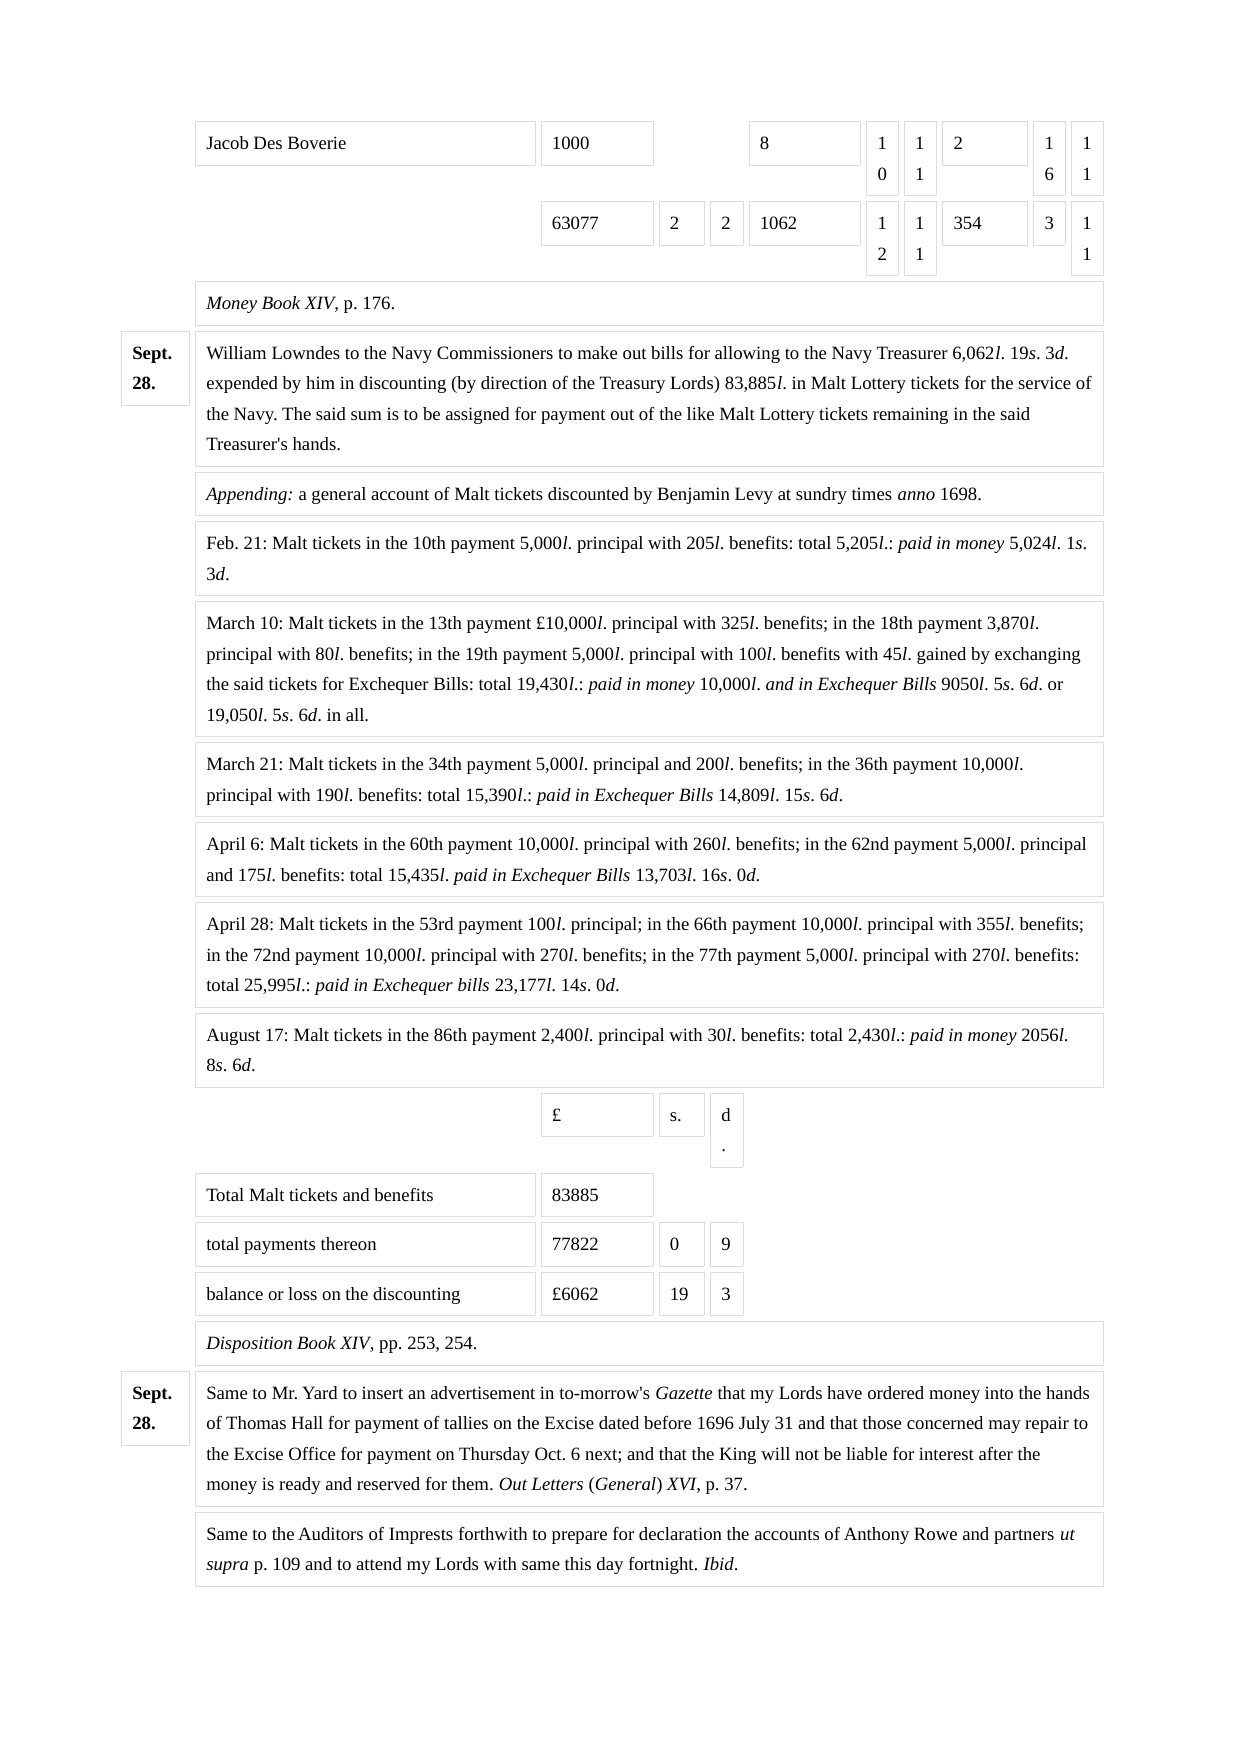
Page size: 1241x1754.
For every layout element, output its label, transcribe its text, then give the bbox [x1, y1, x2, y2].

table_cell [118, 118, 192, 198]
table_cell [939, 1090, 1030, 1170]
table_cell 11 [1068, 198, 1106, 278]
table_cell [118, 1090, 192, 1170]
table_cell 19 [656, 1269, 707, 1318]
table_cell [939, 1219, 1030, 1269]
table_cell [192, 198, 538, 278]
table_cell 16 [1030, 118, 1068, 198]
table_cell [1106, 198, 1122, 278]
table_cell [1106, 518, 1122, 598]
table_cell [1030, 1219, 1068, 1269]
table_cell [118, 1318, 192, 1368]
table_cell [1106, 1090, 1122, 1170]
table_cell [863, 1269, 901, 1318]
table_cell March 10: Malt tickets in the 13th payment £10,000l. principal with 325l. benefits; in the 18th payment 3,870l. principal with 80l. benefits; in the 19th payment 5,000l. principal with 100l. benefits with 45l. gained by exchanging the said tickets for Exchequer Bills: total 19,430l.: paid in money 10,000l. and in Exchequer Bills 9050l. 5s. 6d. or 19,050l. 5s. 6d. in all. [192, 598, 1106, 739]
table_cell [901, 1090, 939, 1170]
table_cell Same to the Auditors of Imprests forthwith to prepare for declaration the accounts of Anthony Rowe and partners ut supra p. 109 and to attend my Lords with same this day fortnight. Ibid. [192, 1509, 1106, 1589]
table_cell [901, 1219, 939, 1269]
table_cell [118, 598, 192, 739]
table_cell [1106, 899, 1122, 1010]
table_cell total payments thereon [192, 1219, 538, 1269]
table_cell 83885 [538, 1170, 656, 1219]
table_cell [746, 1090, 863, 1170]
table_cell 354 [939, 198, 1030, 278]
table_cell [118, 899, 192, 1010]
table_cell [746, 1269, 863, 1318]
table_cell [1106, 739, 1122, 819]
table_cell [1106, 1219, 1122, 1269]
table_cell 9 [707, 1219, 746, 1269]
table_cell [118, 819, 192, 899]
table_cell 0 [656, 1219, 707, 1269]
table_cell balance or loss on the discounting [192, 1269, 538, 1318]
table_cell [1106, 328, 1122, 469]
table_cell Jacob Des Boverie [192, 118, 538, 198]
table_cell William Lowndes to the Navy Commissioners to make out bills for allowing to the Navy Treasurer 6,062l. 19s. 3d. expended by him in discounting (by direction of the Treasury Lords) 83,885l. in Malt Lottery tickets for the service of the Navy. The said sum is to be assigned for payment out of the like Malt Lottery tickets remaining in the said Treasurer's hands. [192, 328, 1106, 469]
table_cell [1068, 1269, 1106, 1318]
table_cell [1106, 598, 1122, 739]
table_cell [1106, 1368, 1122, 1509]
table_cell [1106, 1170, 1122, 1219]
table_cell [707, 1170, 746, 1219]
table_cell [863, 1090, 901, 1170]
table_cell 1062 [746, 198, 863, 278]
table_cell [118, 469, 192, 518]
table_cell [1106, 1318, 1122, 1368]
table_cell [118, 518, 192, 598]
table_cell April 28: Malt tickets in the 53rd payment 100l. principal; in the 66th payment 10,000l. principal with 355l. benefits; in the 72nd payment 10,000l. principal with 270l. benefits; in the 77th payment 5,000l. principal with 270l. benefits: total 25,995l.: paid in Exchequer bills 23,177l. 14s. 0d. [192, 899, 1106, 1010]
table_cell [746, 1219, 863, 1269]
table_cell [1106, 1509, 1122, 1589]
table_cell [1106, 1010, 1122, 1090]
table_cell [1106, 278, 1122, 328]
table_cell [1106, 1269, 1122, 1318]
table_cell [1106, 118, 1122, 198]
table_cell March 21: Malt tickets in the 34th payment 5,000l. principal and 200l. benefits; in the 36th payment 10,000l. principal with 190l. benefits: total 15,390l.: paid in Exchequer Bills 14,809l. 15s. 6d. [192, 739, 1106, 819]
table_cell [863, 1170, 901, 1219]
table_cell [656, 118, 707, 198]
table_cell Sept. 28. [118, 1368, 192, 1509]
table_cell [1030, 1090, 1068, 1170]
table_cell Money Book XIV, p. 176. [192, 278, 1106, 328]
table_cell April 6: Malt tickets in the 60th payment 10,000l. principal with 260l. benefits; in the 62nd payment 5,000l. principal and 175l. benefits: total 15,435l. paid in Exchequer Bills 13,703l. 16s. 0d. [192, 819, 1106, 899]
table_cell [746, 1170, 863, 1219]
table_cell 3 [707, 1269, 746, 1318]
table_cell 63077 [538, 198, 656, 278]
table_cell [118, 1509, 192, 1589]
table_cell Appending: a general account of Malt tickets discounted by Benjamin Levy at sundry times anno 1698. [192, 469, 1106, 518]
table_cell Sept. 28. [118, 328, 192, 469]
table_cell Total Malt tickets and benefits [192, 1170, 538, 1219]
table_cell [863, 1219, 901, 1269]
table_cell [939, 1269, 1030, 1318]
table_cell 11 [901, 118, 939, 198]
table_cell [118, 1010, 192, 1090]
table_cell s. [656, 1090, 707, 1170]
table_cell [118, 278, 192, 328]
table_cell [901, 1269, 939, 1318]
table_cell [1106, 819, 1122, 899]
table_cell [901, 1170, 939, 1219]
table_cell 8 [746, 118, 863, 198]
table_cell [939, 1170, 1030, 1219]
table_cell [1030, 1269, 1068, 1318]
table_cell [1068, 1219, 1106, 1269]
table_cell 12 [863, 198, 901, 278]
table_cell [707, 118, 746, 198]
table_cell [1068, 1090, 1106, 1170]
table_cell 11 [1068, 118, 1106, 198]
table_cell 2 [707, 198, 746, 278]
table_cell 1000 [538, 118, 656, 198]
table_cell 10 [863, 118, 901, 198]
table_cell 2 [939, 118, 1030, 198]
table_cell [192, 1090, 538, 1170]
table_cell [656, 1170, 707, 1219]
table_cell Feb. 21: Malt tickets in the 10th payment 5,000l. principal with 205l. benefits: total 5,205l.: paid in money 5,024l. 1s. 3d. [192, 518, 1106, 598]
table_cell d. [707, 1090, 746, 1170]
table_cell Same to Mr. Yard to insert an advertisement in to-morrow's Gazette that my Lords have ordered money into the hands of Thomas Hall for payment of tallies on the Excise dated before 1696 July 31 and that those concerned may repair to the Excise Office for payment on Thursday Oct. 6 next; and that the King will not be liable for interest after the money is ready and reserved for them. Out Letters (General) XVI, p. 37. [192, 1368, 1106, 1509]
table_cell 11 [901, 198, 939, 278]
table_cell [1030, 1170, 1068, 1219]
table_cell August 17: Malt tickets in the 86th payment 2,400l. principal with 30l. benefits: total 2,430l.: paid in money 2056l. 8s. 6d. [192, 1010, 1106, 1090]
table_cell £6062 [538, 1269, 656, 1318]
table_cell 2 [656, 198, 707, 278]
table_cell [1068, 1170, 1106, 1219]
table_cell 3 [1030, 198, 1068, 278]
table_cell [1106, 469, 1122, 518]
table_cell [118, 1170, 192, 1219]
table_cell [118, 739, 192, 819]
table_cell [118, 1269, 192, 1318]
table_cell 77822 [538, 1219, 656, 1269]
table_cell [118, 1219, 192, 1269]
table_cell [118, 198, 192, 278]
table_cell £ [538, 1090, 656, 1170]
table_cell Disposition Book XIV, pp. 253, 254. [192, 1318, 1106, 1368]
